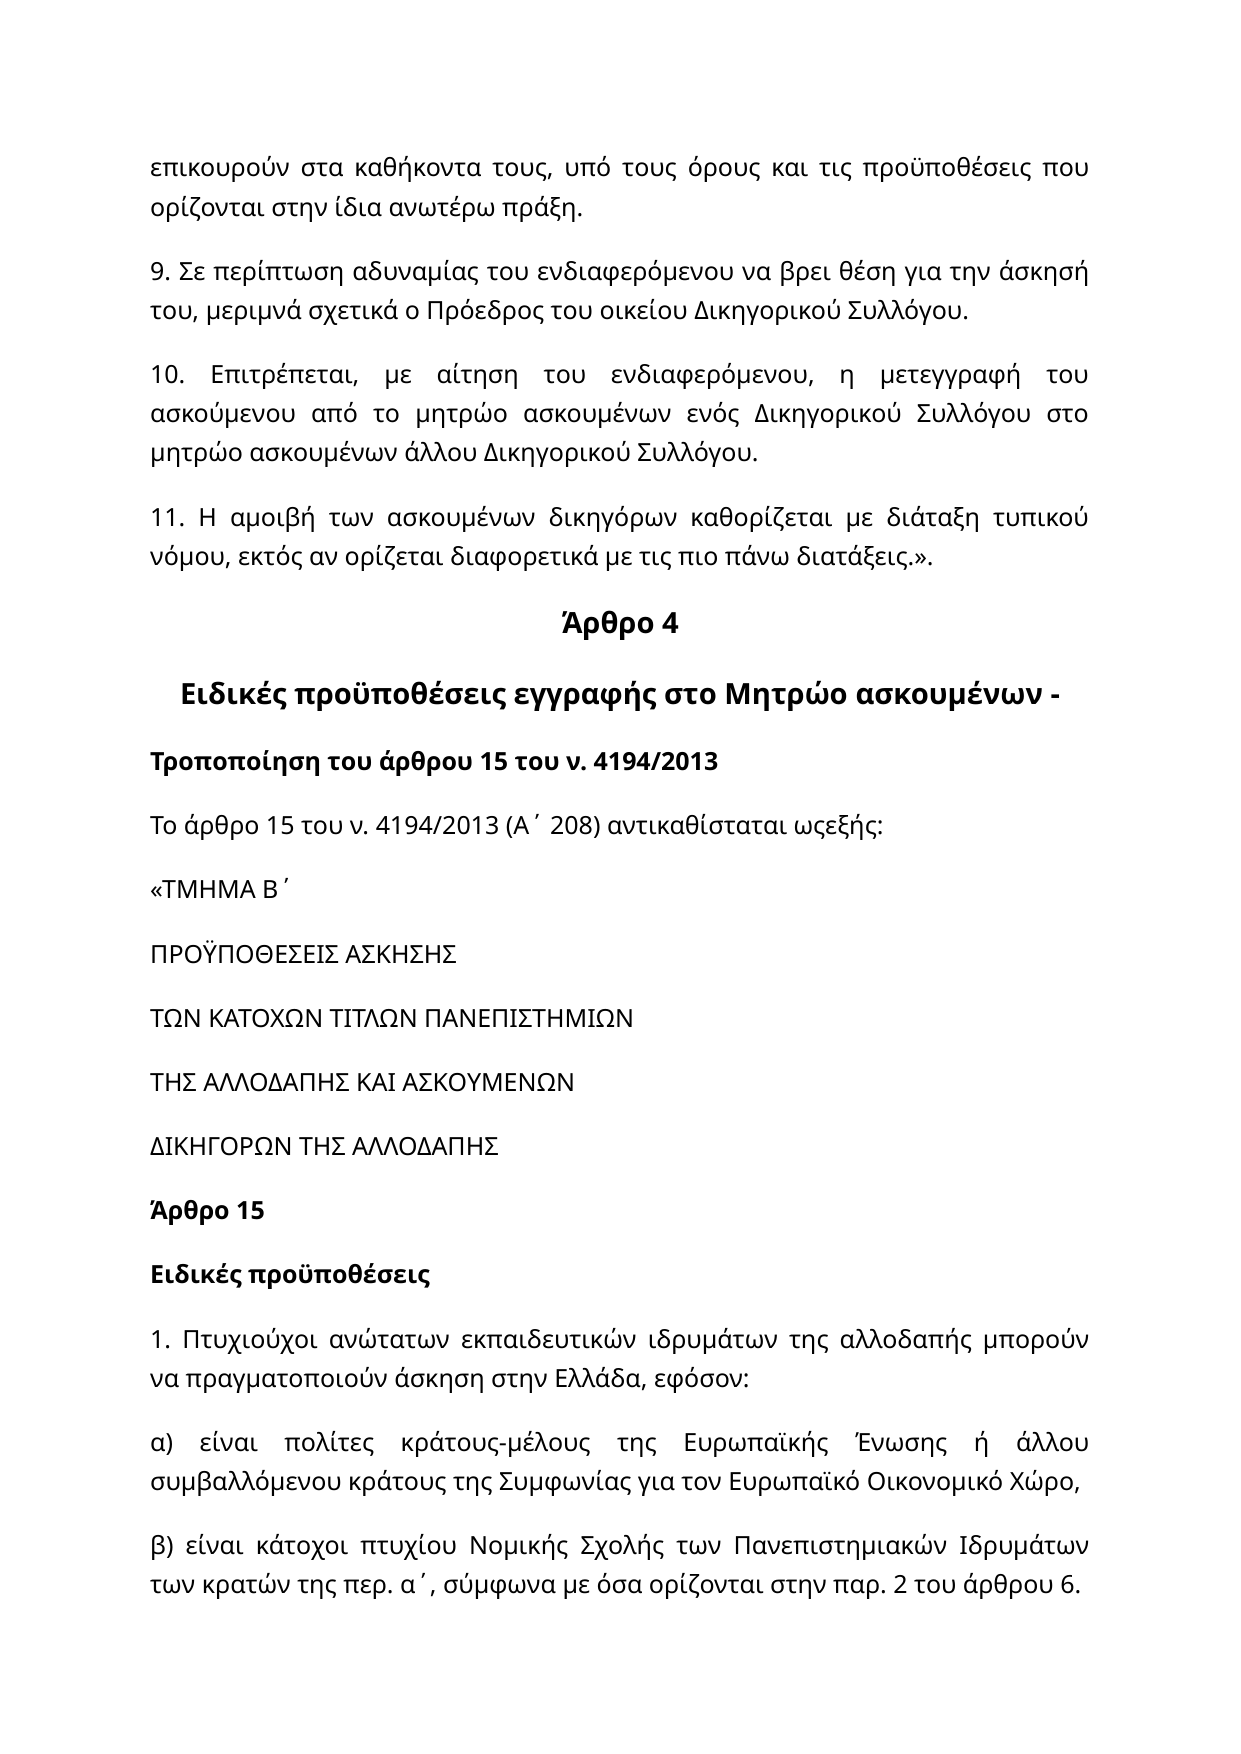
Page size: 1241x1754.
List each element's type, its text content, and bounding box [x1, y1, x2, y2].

text ΤΩΝ ΚΑΤΟΧΩΝ ΤΙΤΛΩΝ ΠΑΝΕΠΙΣΤΗΜΙΩΝ [150, 1000, 1090, 1034]
text Άρθρο 15 [150, 1193, 1090, 1227]
text β) είναι κάτοχοι πτυχίου Νομικής Σχολής των Πανεπιστημιακών Ιδρυμάτων των κρατών της περ. α΄, σύμφωνα με όσα ορίζονται στην παρ. 2 του άρθρου 6. [150, 1528, 1090, 1601]
text Ειδικές προϋποθέσεις [150, 1257, 1090, 1291]
subtitle Άρθρο 4 [150, 602, 1090, 642]
text ΤΗΣ ΑΛΛΟΔΑΠΗΣ ΚΑΙ ΑΣΚΟΥΜΕΝΩΝ [150, 1064, 1090, 1099]
text «ΤΜΗΜΑ Β΄ [150, 872, 1090, 906]
text α) είναι πολίτες κράτους-μέλους της Ευρωπαϊκής Ένωσης ή άλλου συμβαλλόμενου κράτους της Συμφωνίας για τον Ευρωπαϊκό Οικονομικό Χώρο, [150, 1424, 1090, 1498]
text ΔΙΚΗΓΟΡΩΝ ΤΗΣ ΑΛΛΟΔΑΠΗΣ [150, 1129, 1090, 1163]
text ΠΡΟΫΠΟΘΕΣΕΙΣ ΑΣΚΗΣΗΣ [150, 936, 1090, 970]
text 1. Πτυχιούχοι ανώτατων εκπαιδευτικών ιδρυμάτων της αλλοδαπής μπορούν να πραγματοποιούν άσκηση στην Ελλάδα, εφόσον: [150, 1321, 1090, 1394]
text 11. Η αμοιβή των ασκουμένων δικηγόρων καθορίζεται με διάταξη τυπικού νόμου, εκτός αν ορίζεται διαφορετικά με τις πιο πάνω διατάξεις.». [150, 499, 1090, 572]
text Τροποποίηση του άρθρου 15 του ν. 4194/2013 [150, 744, 1090, 778]
subtitle Ειδικές προϋποθέσεις εγγραφής στο Μητρώο ασκουμένων - [150, 673, 1090, 713]
text 10. Επιτρέπεται, με αίτηση του ενδιαφερόμενου, η μετεγγραφή του ασκούμενου από το μητρώο ασκουμένων ενός Δικηγορικού Συλλόγου στο μητρώο ασκουμένων άλλου Δικηγορικού Συλλόγου. [150, 357, 1090, 469]
text Το άρθρο 15 του ν. 4194/2013 (Α΄ 208) αντικαθίσταται ωςεξής: [150, 808, 1090, 842]
text 9. Σε περίπτωση αδυναμίας του ενδιαφερόμενου να βρει θέση για την άσκησή του, μεριμνά σχετικά ο Πρόεδρος του οικείου Δικηγορικού Συλλόγου. [150, 253, 1090, 327]
text επικουρούν στα καθήκοντα τους, υπό τους όρους και τις προϋποθέσεις που ορίζονται στην ίδια ανωτέρω πράξη. [150, 150, 1090, 223]
